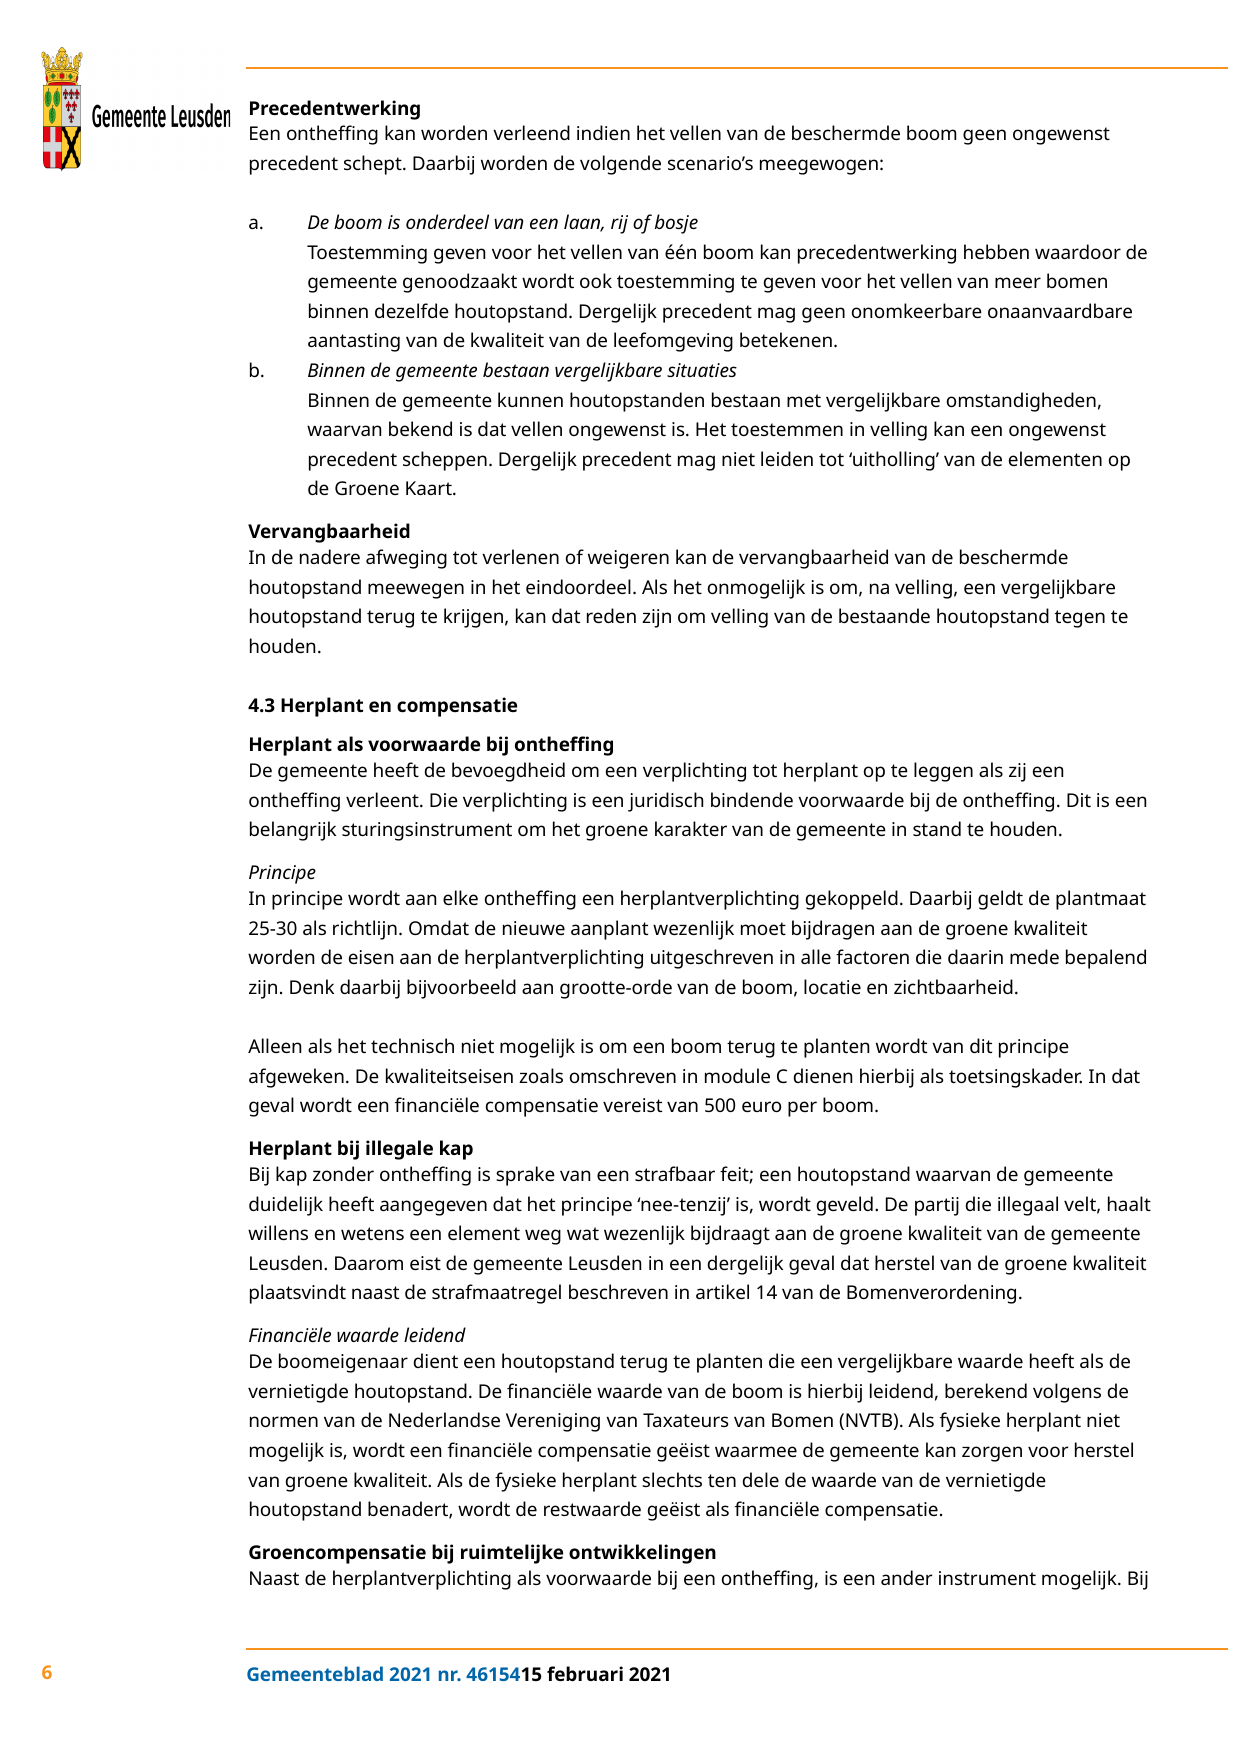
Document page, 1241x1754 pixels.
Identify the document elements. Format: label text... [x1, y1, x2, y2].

list Toestemming geven voor het vellen van één boom kan precedentwerking hebben waardoor de gemeente genoodzaakt wordt ook toestemming te geven voor het vellen van meer bomen binnen dezelfde houtopstand. Dergelijk precedent mag geen onomkeerbare onaanvaardbare aantasting van de kwaliteit van de leefomgeving betekenen. [248, 239, 1152, 353]
text In de nadere afweging tot verlenen of weigeren kan de vervangbaarheid van de beschermde houtopstand meewegen in het eindoordeel. Als het onmogelijk is om, na velling, een vergelijkbare houtopstand terug te krijgen, kan dat reden zijn om velling van de bestaande houtopstand tegen te houden. [248, 544, 1152, 659]
text Herplant als voorwaarde bij ontheffing [248, 732, 1152, 757]
text Financiële waarde leidend [248, 1323, 1152, 1348]
text Een ontheffing kan worden verleend indien het vellen van de beschermde boom geen ongewenst precedent schept. Daarbij worden de volgende scenario’s meegewogen: [248, 121, 1152, 176]
text Vervangbaarheid [248, 519, 1152, 544]
text De boomeigenaar dient een houtopstand terug te planten die een vergelijkbare waarde heeft als de vernietigde houtopstand. De financiële waarde van de boom is hierbij leidend, berekend volgens de normen van de Nederlandse Vereniging van Taxateurs van Bomen (NVTB). Als fysieke herplant niet mogelijk is, wordt een financiële compensatie geëist waarmee de gemeente kan zorgen voor herstel van groene kwaliteit. Als de fysieke herplant slechts ten dele de waarde van de vernietigde houtopstand benadert, wordt de restwaarde geëist als financiële compensatie. [248, 1348, 1152, 1522]
text In principe wordt aan elke ontheffing een herplantverplichting gekoppeld. Daarbij geldt de plantmaat 25-30 als richtlijn. Omdat de nieuwe aanplant wezenlijk moet bijdragen aan de groene kwaliteit worden de eisen aan de herplantverplichting uitgeschreven in alle factoren die daarin mede bepalend zijn. Denk daarbij bijvoorbeeld aan grootte-orde van de boom, locatie en zichtbaarheid. [248, 885, 1152, 1000]
text Alleen als het technisch niet mogelijk is om een boom terug te planten wordt van dit principe afgeweken. De kwaliteitseisen zoals omschreven in module C dienen hierbij als toetsingskader. In dat geval wordt een financiële compensatie vereist van 500 euro per boom. [248, 1033, 1152, 1118]
text Herplant bij illegale kap [248, 1136, 1152, 1161]
text Groencompensatie bij ruimtelijke ontwikkelingen [248, 1539, 1152, 1565]
list Binnen de gemeente kunnen houtopstanden bestaan met vergelijkbare omstandigheden, waarvan bekend is dat vellen ongewenst is. Het toestemmen in velling kan een ongewenst precedent scheppen. Dergelijk precedent mag niet leiden tot ‘uitholling’ van de elementen op de Groene Kaart. [248, 387, 1152, 501]
text Naast de herplantverplichting als voorwaarde bij een ontheffing, is een ander instrument mogelijk. Bij [248, 1565, 1152, 1591]
list Binnen de gemeente bestaan vergelijkbare situaties [248, 357, 1152, 383]
list De boom is onderdeel van een laan, rij of bosje [248, 209, 1152, 235]
text 4.3 Herplant en compensatie [248, 692, 1152, 718]
picture [41, 47, 231, 172]
text De gemeente heeft de bevoegdheid om een verplichting tot herplant op te leggen als zij een ontheffing verleent. Die verplichting is een juridisch bindende voorwaarde bij de ontheffing. Dit is een belangrijk sturingsinstrument om het groene karakter van de gemeente in stand te houden. [248, 757, 1152, 842]
text Precedentwerking [248, 95, 1152, 121]
text Principe [248, 859, 1152, 885]
text Bij kap zonder ontheffing is sprake van een strafbaar feit; een houtopstand waarvan de gemeente duidelijk heeft aangegeven dat het principe ‘nee-tenzij’ is, wordt geveld. De partij die illegaal velt, haalt willens en wetens een element weg wat wezenlijk bijdraagt aan de groene kwaliteit van de gemeente Leusden. Daarom eist de gemeente Leusden in een dergelijk geval dat herstel van de groene kwaliteit plaatsvindt naast de strafmaatregel beschreven in artikel 14 van de Bomenverordening. [248, 1161, 1152, 1305]
